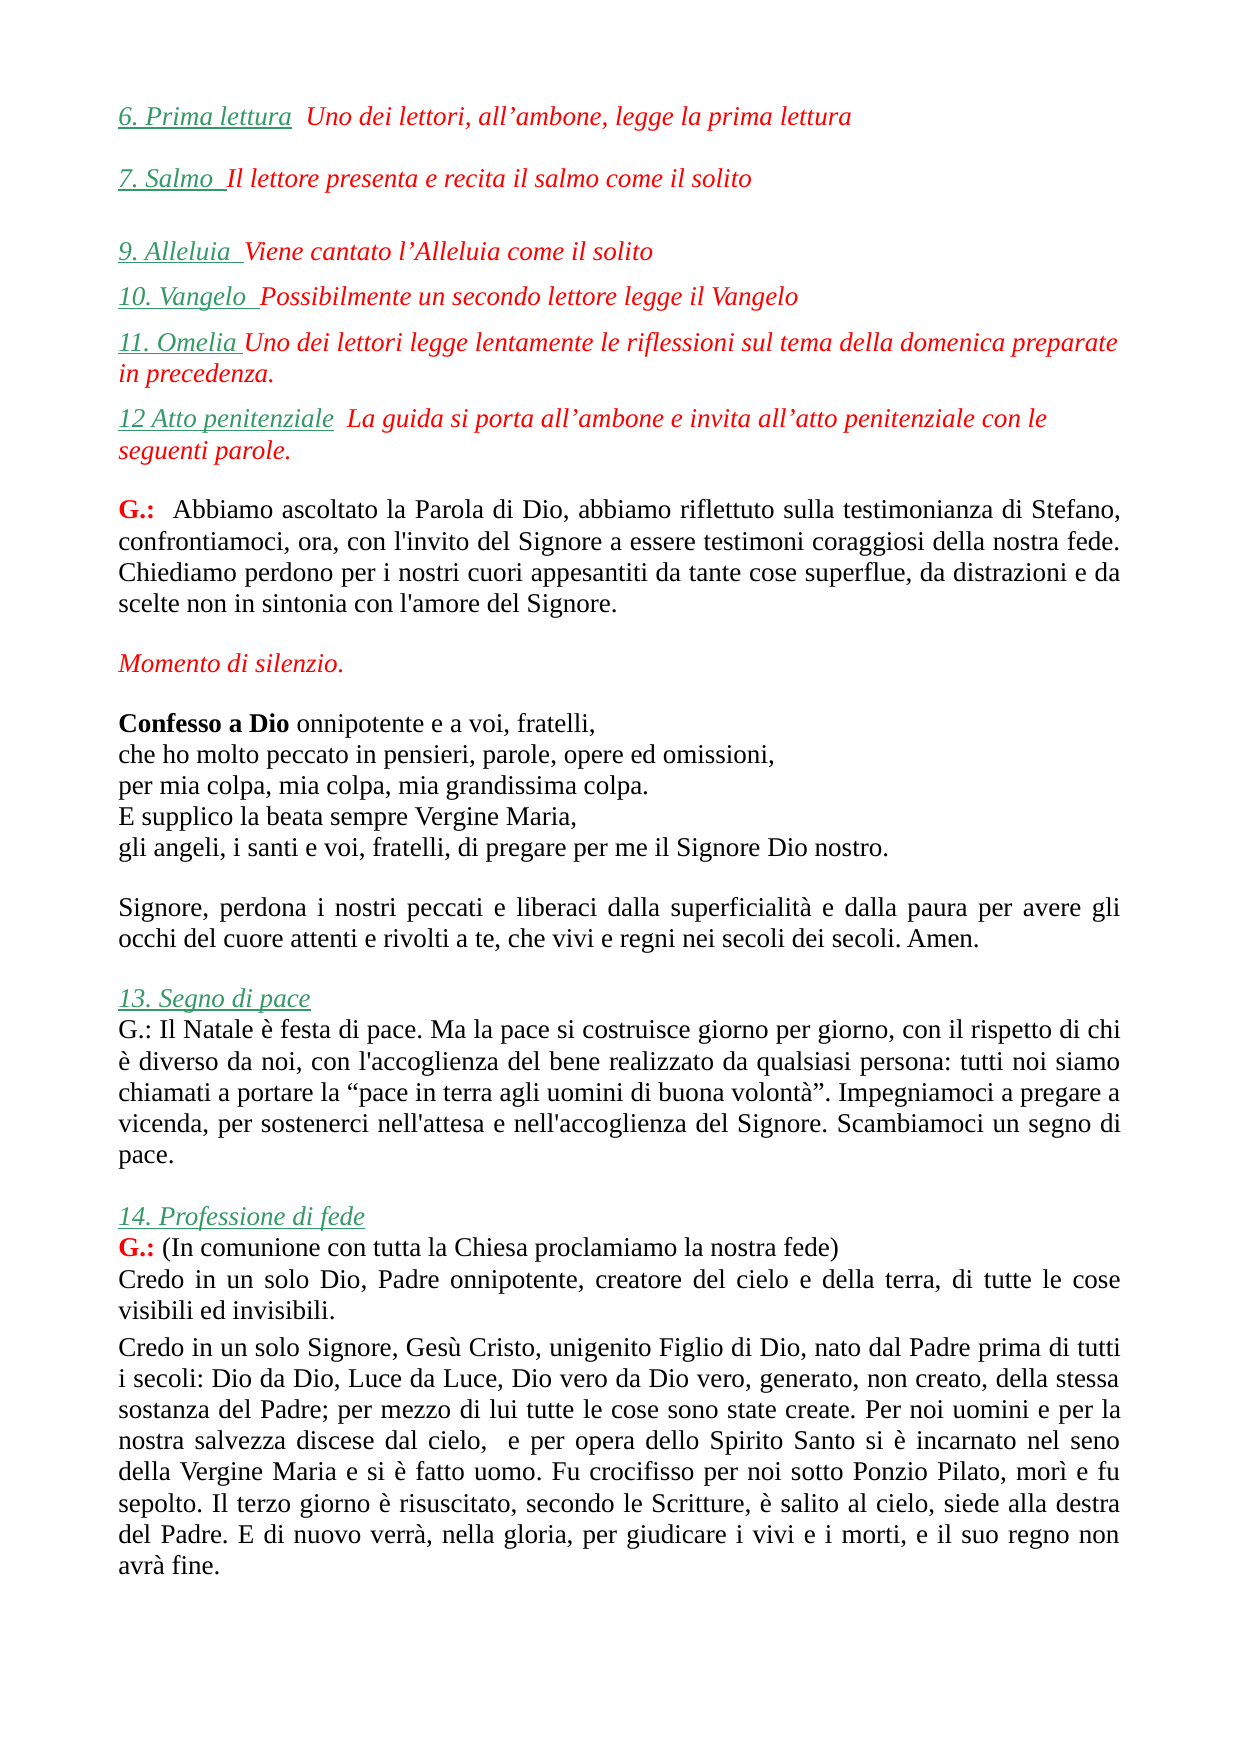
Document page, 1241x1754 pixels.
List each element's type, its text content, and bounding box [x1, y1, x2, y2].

text Credo in un solo Dio, Padre onnipotente, creatore del cielo e della terra, di tutte le cose visibili ed invisibili. [118, 1263, 1122, 1325]
text Momento di silenzio. [118, 647, 1122, 678]
text 14. Professione di fede [118, 1200, 1122, 1232]
text G.: (In comunione con tutta la Chiesa proclamiamo la nostra fede) [118, 1232, 1122, 1263]
text 10. Vangelo Possibilmente un secondo lettore legge il Vangelo [118, 280, 1122, 312]
text E supplico la beata sempre Ver­gine Maria, [118, 800, 1122, 831]
text Confesso a Dio onnipotente e a voi, fratelli, [118, 707, 1122, 738]
text che ho molto peccato in pensieri, parole, opere ed omissioni, [118, 738, 1122, 769]
text G.: Abbiamo ascoltato la Parola di Dio, abbiamo riflettuto sulla testimonianza di Stefano, confrontiamoci, ora, con l'invito del Signore a essere testimoni coraggiosi della nostra fede. Chiediamo perdono per i nostri cuori appesantiti da tante cose superflue, da distrazioni e da scelte non in sintonia con l'amore del Signore. [118, 494, 1122, 618]
text 13. Segno di pace [118, 982, 1122, 1013]
text Credo in un solo Signore, Gesù Cristo, unigenito Figlio di Dio, nato dal Padre prima di tutti i secoli: Dio da Dio, Luce da Luce, Dio vero da Dio vero, generato, non creato, della stessa sostanza del Padre; per mezzo di lui tutte le cose sono state create. Per noi uomini e per la nostra salvezza discese dal cielo, e per opera dello Spirito Santo si è incarnato nel seno della Vergine Maria e si è fatto uomo. Fu crocifisso per noi sotto Ponzio Pilato, morì e fu sepolto. Il terzo giorno è risuscitato, secondo le Scritture, è salito al cielo, siede alla destra del Padre. E di nuovo verrà, nella gloria, per giudicare i vivi e i morti, e il suo regno non avrà fine. [118, 1331, 1122, 1580]
text 9. Alleluia Viene cantato l’Alleluia come il solito [118, 235, 1122, 266]
text gli angeli, i santi e voi, fratelli, di pregare per me il Signore Dio nostro. [118, 831, 1122, 863]
text per mia colpa, mia colpa, mia grandissi­ma colpa. [118, 769, 1122, 800]
text 7. Salmo Il lettore presenta e recita il salmo come il solito [118, 162, 1122, 193]
text 6. Prima lettura Uno dei lettori, all’ambone, legge la prima lettura [118, 100, 1122, 131]
text 11. Omelia Uno dei lettori legge lentamente le riflessioni sul tema della domenica preparate in precedenza. [118, 326, 1122, 388]
text 12 Atto penitenziale La guida si porta all’ambone e invita all’atto penitenziale con le seguenti parole. [118, 403, 1122, 465]
text Signore, perdona i nostri peccati e liberaci dalla superficialità e dalla paura per avere gli occhi del cuore attenti e rivolti a te, che vivi e regni nei secoli dei secoli. Amen. [118, 891, 1122, 954]
text G.: Il Natale è festa di pace. Ma la pace si costruisce giorno per giorno, con il rispetto di chi è diverso da noi, con l'accoglienza del bene realizzato da qualsiasi persona: tutti noi siamo chiamati a portare la “pace in terra agli uomini di buona volontà”. Impegniamoci a pregare a vicenda, per sostenerci nell'attesa e nell'accoglienza del Signore. Scambiamoci un segno di pace. [118, 1013, 1122, 1169]
